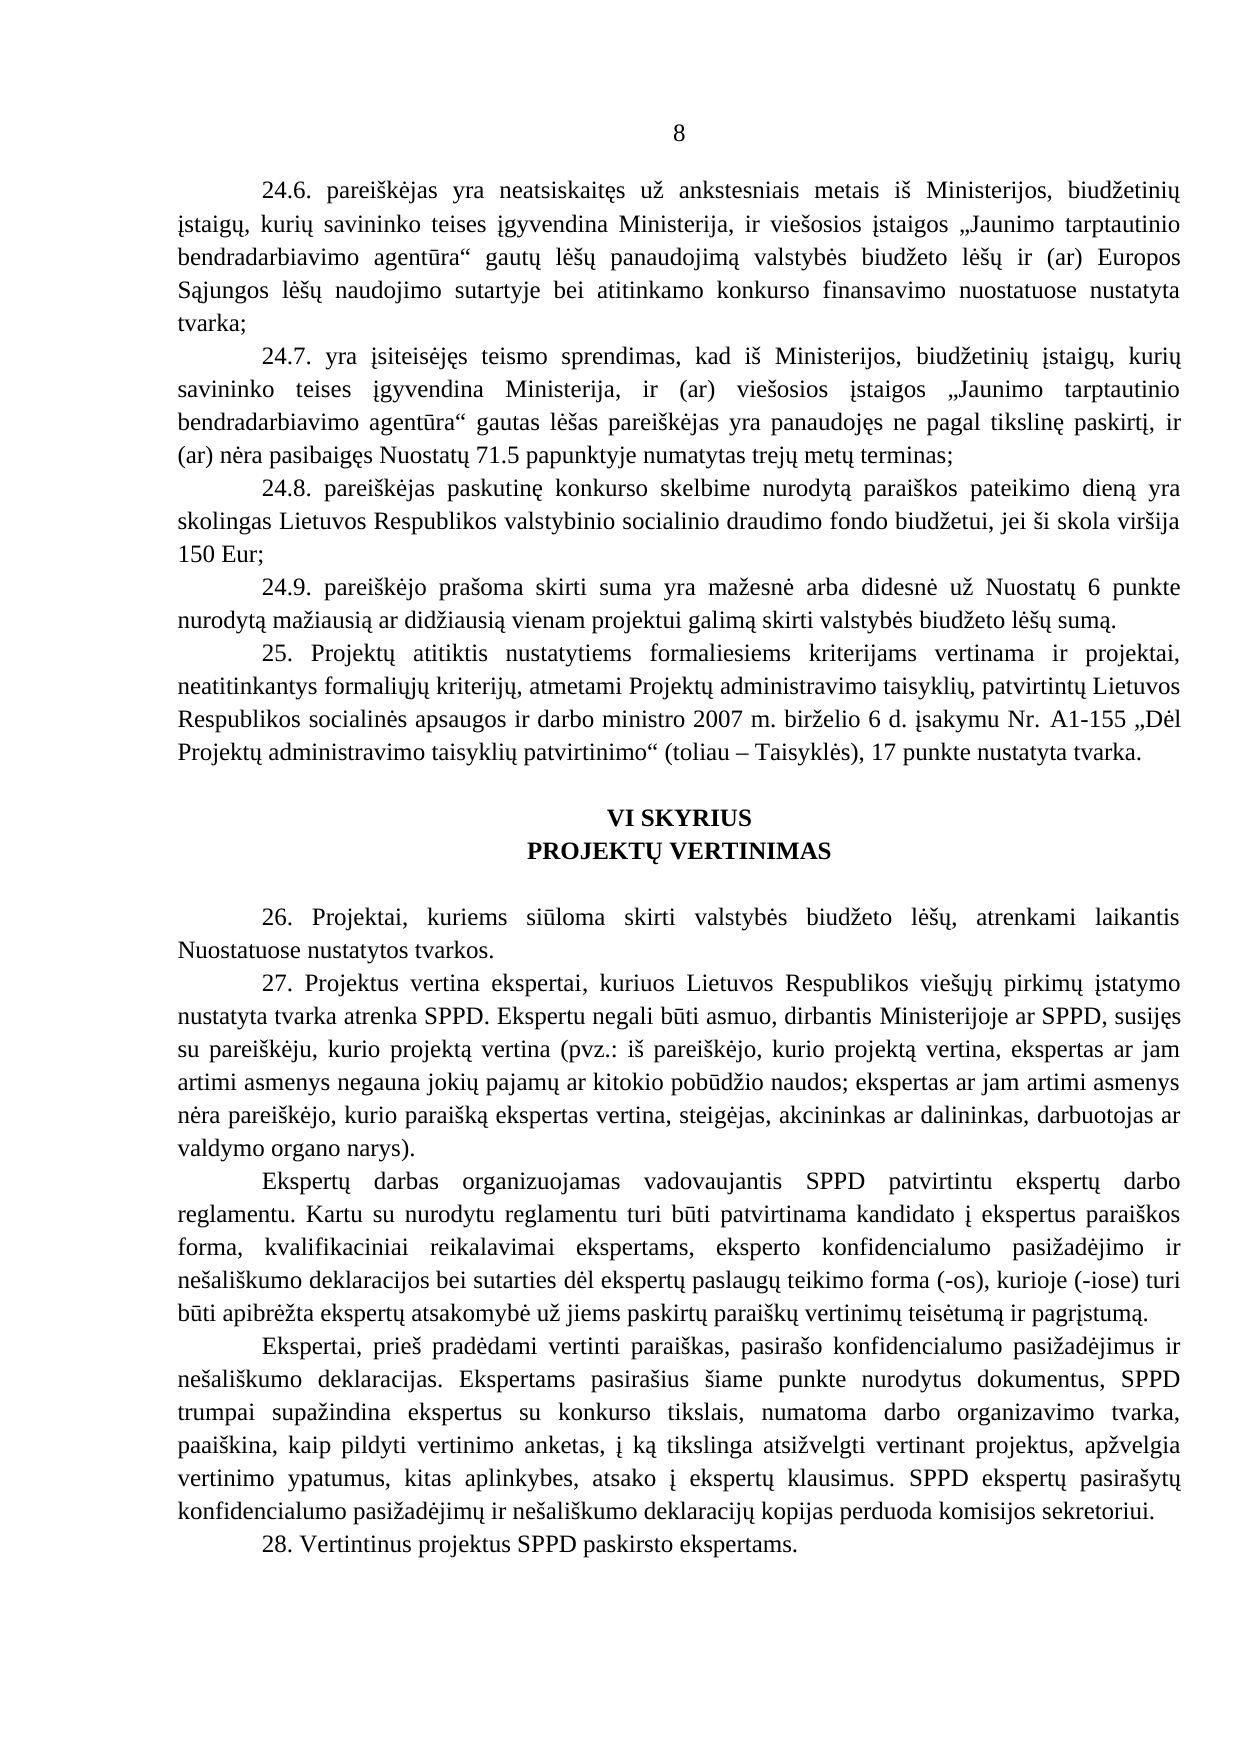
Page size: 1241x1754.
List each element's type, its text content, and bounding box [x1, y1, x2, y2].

text 27. Projektus vertina ekspertai, kuriuos Lietuvos Respublikos viešųjų pirkimų įstatymo nustatyta tvarka atrenka SPPD. Ekspertu negali būti asmuo, dirbantis Ministerijoje ar SPPD, susijęs su pareiškėju, kurio projektą vertina (pvz.: iš pareiškėjo, kurio projektą vertina, ekspertas ar jam artimi asmenys negauna jokių pajamų ar kitokio pobūdžio naudos; ekspertas ar jam artimi asmenys nėra pareiškėjo, kurio paraišką ekspertas vertina, steigėjas, akcininkas ar dalininkas, darbuotojas ar valdymo organo narys). [177, 968, 1181, 1162]
text 28. Vertintinus projektus SPPD paskirsto ekspertams. [177, 1529, 1181, 1558]
text 26. Projektai, kuriems siūloma skirti valstybės biudžeto lėšų, atrenkami laikantis Nuostatuose nustatytos tvarkos. [177, 902, 1181, 964]
text 24.6. pareiškėjas yra neatsiskaitęs už ankstesniais metais iš Ministerijos, biudžetinių įstaigų, kurių savininko teises įgyvendina Ministerija, ir viešosios įstaigos „Jaunimo tarptautinio bendradarbiavimo agentūra“ gautų lėšų panaudojimą valstybės biudžeto lėšų ir (ar) Europos Sąjungos lėšų naudojimo sutartyje bei atitinkamo konkurso finansavimo nuostatuose nustatyta tvarka; [177, 176, 1181, 336]
text 24.7. yra įsiteisėjęs teismo sprendimas, kad iš Ministerijos, biudžetinių įstaigų, kurių savininko teises įgyvendina Ministerija, ir (ar) viešosios įstaigos „Jaunimo tarptautinio bendradarbiavimo agentūra“ gautas lėšas pareiškėjas yra panaudojęs ne pagal tikslinę paskirtį, ir (ar) nėra pasibaigęs Nuostatų 71.5 papunktyje numatytas trejų metų terminas; [177, 341, 1181, 468]
text VI SKYRIUS [177, 803, 1181, 832]
text PROJEKTŲ VERTINIMAS [177, 836, 1181, 865]
text 24.9. pareiškėjo prašoma skirti suma yra mažesnė arba didesnė už Nuostatų 6 punkte nurodytą mažiausią ar didžiausią vienam projektui galimą skirti valstybės biudžeto lėšų sumą. [177, 572, 1181, 634]
text Ekspertų darbas organizuojamas vadovaujantis SPPD patvirtintu ekspertų darbo reglamentu. Kartu su nurodytu reglamentu turi būti patvirtinama kandidato į ekspertus paraiškos forma, kvalifikaciniai reikalavimai ekspertams, eksperto konfidencialumo pasižadėjimo ir nešališkumo deklaracijos bei sutarties dėl ekspertų paslaugų teikimo forma (-os), kurioje (-iose) turi būti apibrėžta ekspertų atsakomybė už jiems paskirtų paraiškų vertinimų teisėtumą ir pagrįstumą. [177, 1166, 1181, 1327]
text Ekspertai, prieš pradėdami vertinti paraiškas, pasirašo konfidencialumo pasižadėjimus ir nešališkumo deklaracijas. Ekspertams pasirašius šiame punkte nurodytus dokumentus, SPPD trumpai supažindina ekspertus su konkurso tikslais, numatoma darbo organizavimo tvarka, paaiškina, kaip pildyti vertinimo anketas, į ką tikslinga atsižvelgti vertinant projektus, apžvelgia vertinimo ypatumus, kitas aplinkybes, atsako į ekspertų klausimus. SPPD ekspertų pasirašytų konfidencialumo pasižadėjimų ir nešališkumo deklaracijų kopijas perduoda komisijos sekretoriui. [177, 1331, 1181, 1525]
text 24.8. pareiškėjas paskutinę konkurso skelbime nurodytą paraiškos pateikimo dieną yra skolingas Lietuvos Respublikos valstybinio socialinio draudimo fondo biudžetui, jei ši skola viršija 150 Eur; [177, 473, 1181, 568]
text 25. Projektų atitiktis nustatytiems formaliesiems kriterijams vertinama ir projektai, neatitinkantys formaliųjų kriterijų, atmetami Projektų administravimo taisyklių, patvirtintų Lietuvos Respublikos socialinės apsaugos ir darbo ministro 2007 m. birželio 6 d. įsakymu Nr. A1-155 „Dėl Projektų administravimo taisyklių patvirtinimo“ (toliau – Taisyklės), 17 punkte nustatyta tvarka. [177, 638, 1181, 766]
